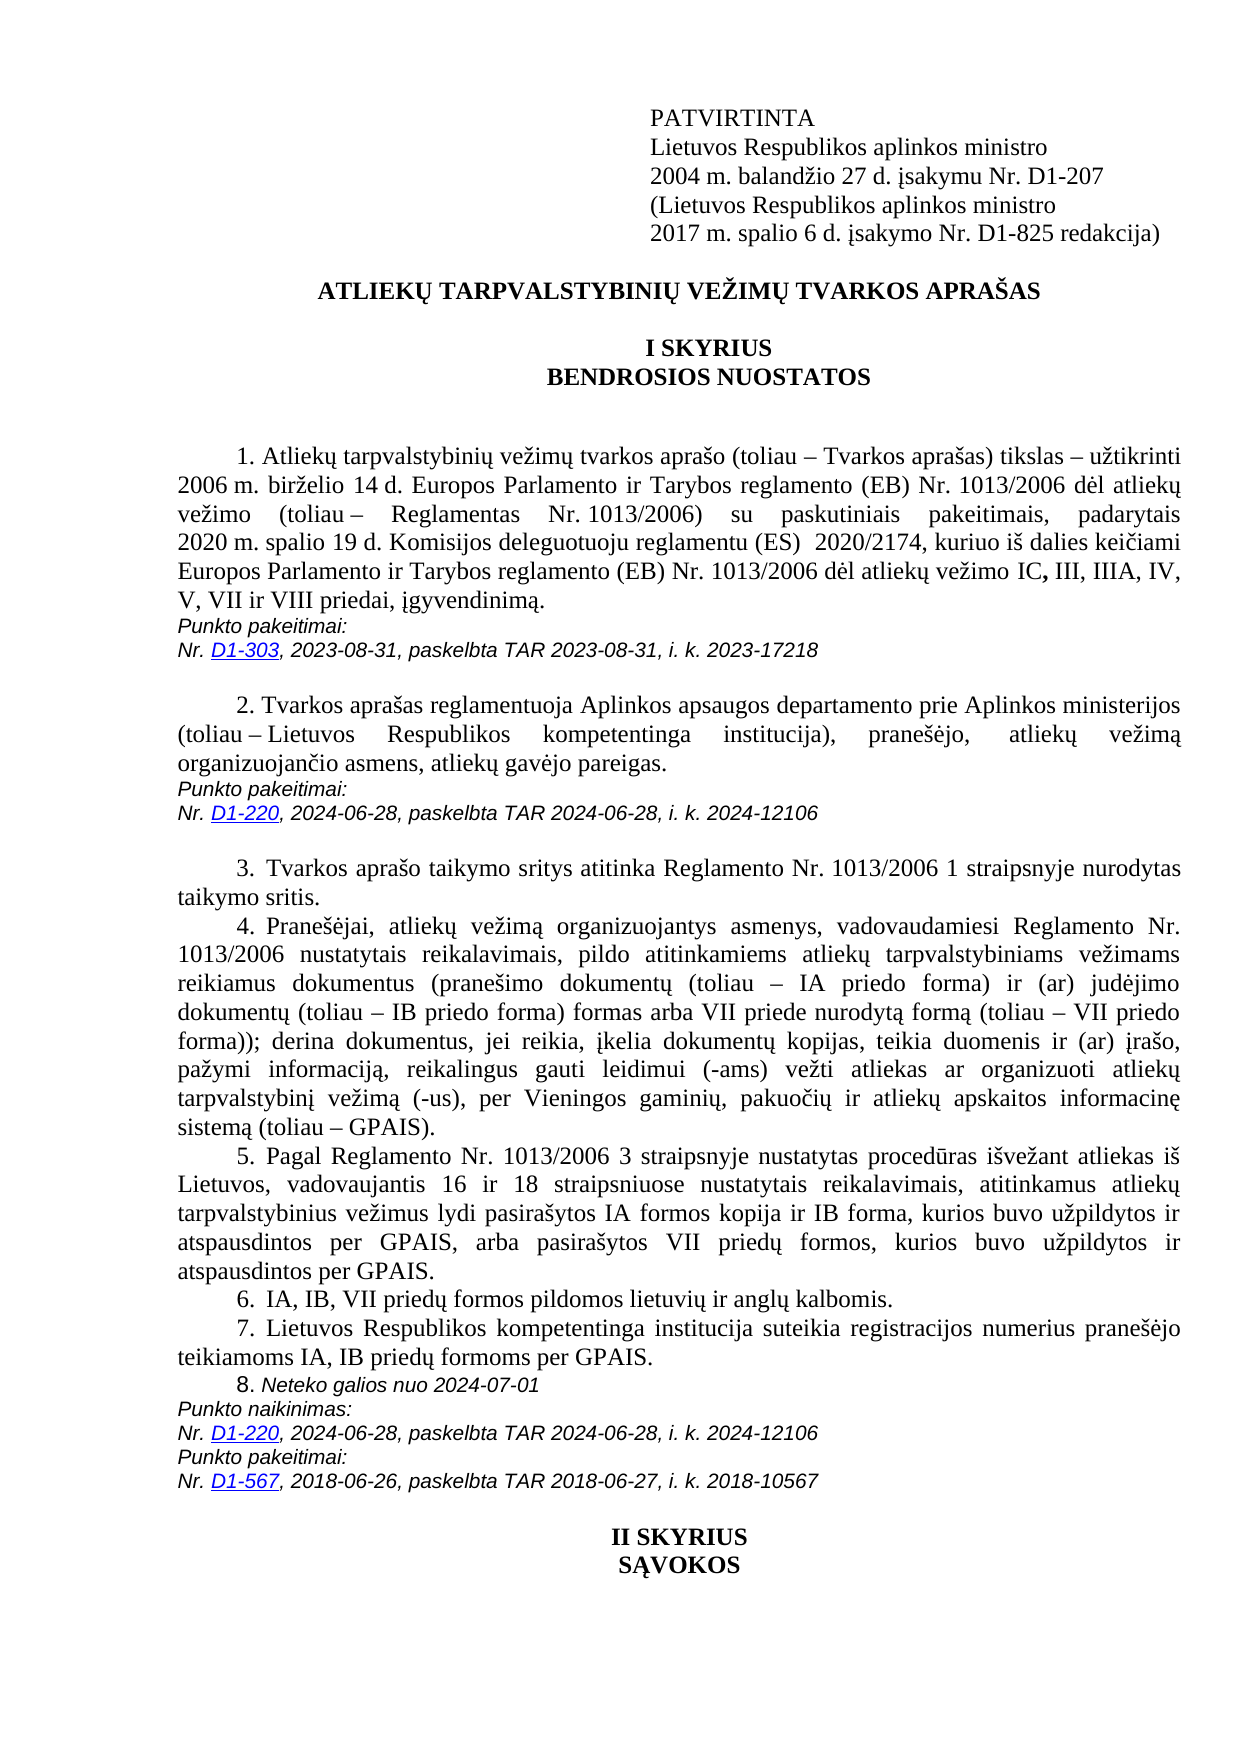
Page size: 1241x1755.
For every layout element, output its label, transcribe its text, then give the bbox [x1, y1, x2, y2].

text 4. Pranešėjai, atliekų vežimą organizuojantys asmenys, vadovaudamiesi Reglamento Nr. 1013/2006 nustatytais reikalavimais, pildo atitinkamiems atliekų tarpvalstybiniams vežimams reikiamus dokumentus (pranešimo dokumentų (toliau – IA priedo forma) ir (ar) judėjimo dokumentų (toliau – IB priedo forma) formas arba VII priede nurodytą formą (toliau – VII priedo forma)); derina dokumentus, jei reikia, įkelia dokumentų kopijas, teikia duomenis ir (ar) įrašo, pažymi informaciją, reikalingus gauti leidimui (-ams) vežti atliekas ar organizuoti atliekų tarpvalstybinį vežimą (-us), per Vieningos gaminių, pakuočių ir atliekų apskaitos informacinę sistemą (toliau – GPAIS). [177, 911, 1181, 1141]
text Nr. D1-567, 2018-06-26, paskelbta TAR 2018-06-27, i. k. 2018-10567 [177, 1469, 1181, 1493]
text Nr. D1-303, 2023-08-31, paskelbta TAR 2023-08-31, i. k. 2023-17218 [177, 638, 1181, 662]
text Punkto pakeitimai: [177, 777, 1181, 801]
text 2017 m. spalio 6 d. įsakymo Nr. D1-825 redakcija) [650, 218, 1181, 247]
text 1. Atliekų tarpvalstybinių vežimų tvarkos aprašo (toliau – Tvarkos aprašas) tikslas – užtikrinti 2006 m. birželio 14 d. Europos Parlamento ir Tarybos reglamento (EB) Nr. 1013/2006 dėl atliekų vežimo (toliau – Reglamentas Nr. 1013/2006) su paskutiniais pakeitimais, padarytais 2020 m. spalio 19 d. Komisijos deleguotuoju reglamentu (ES) 2020/2174, kuriuo iš dalies keičiami Europos Parlamento ir Tarybos reglamento (EB) Nr. 1013/2006 dėl atliekų vežimo IC, III, IIIA, IV, V, VII ir VIII priedai, įgyvendinimą. [177, 441, 1181, 614]
text 8. Neteko galios nuo 2024-07-01 [177, 1371, 1181, 1397]
text Lietuvos Respublikos aplinkos ministro [650, 132, 1181, 161]
text (Lietuvos Respublikos aplinkos ministro [650, 190, 1181, 218]
text 5. Pagal Reglamento Nr. 1013/2006 3 straipsnyje nustatytas procedūras išvežant atliekas iš Lietuvos, vadovaujantis 16 ir 18 straipsniuose nustatytais reikalavimais, atitinkamus atliekų tarpvalstybinius vežimus lydi pasirašytos IA formos kopija ir IB forma, kurios buvo užpildytos ir atspausdintos per GPAIS, arba pasirašytos VII priedų formos, kurios buvo užpildytos ir atspausdintos per GPAIS. [177, 1141, 1181, 1284]
text 2004 m. balandžio 27 d. įsakymu Nr. D1-207 [650, 161, 1181, 190]
text 3. Tvarkos aprašo taikymo sritys atitinka Reglamento Nr. 1013/2006 1 straipsnyje nurodytas taikymo sritis. [177, 853, 1181, 911]
text Nr. D1-220, 2024-06-28, paskelbta TAR 2024-06-28, i. k. 2024-12106 [177, 1421, 1181, 1445]
text 6. IA, IB, VII priedų formos pildomos lietuvių ir anglų kalbomis. [177, 1284, 1181, 1313]
text Punkto naikinimas: [177, 1397, 1181, 1421]
text II SKYRIUS [177, 1522, 1181, 1551]
text 2. Tvarkos aprašas reglamentuoja Aplinkos apsaugos departamento prie Aplinkos ministerijos (toliau – Lietuvos Respublikos kompetentinga institucija), pranešėjo, atliekų vežimą organizuojančio asmens, atliekų gavėjo pareigas. [177, 690, 1181, 777]
text Punkto pakeitimai: [177, 614, 1181, 638]
text BENDROSIOS NUOSTATOS [177, 362, 1181, 391]
text SĄVOKOS [177, 1551, 1181, 1579]
text ATLIEKŲ TARPVALSTYBINIŲ VEŽIMŲ TVARKOS APRAŠAS [177, 276, 1181, 305]
text PATVIRTINTA [650, 103, 1181, 132]
text Punkto pakeitimai: [177, 1445, 1181, 1469]
text I SKYRIUS [177, 333, 1181, 362]
text 7. Lietuvos Respublikos kompetentinga institucija suteikia registracijos numerius pranešėjo teikiamoms IA, IB priedų formoms per GPAIS. [177, 1313, 1181, 1371]
text Nr. D1-220, 2024-06-28, paskelbta TAR 2024-06-28, i. k. 2024-12106 [177, 801, 1181, 824]
